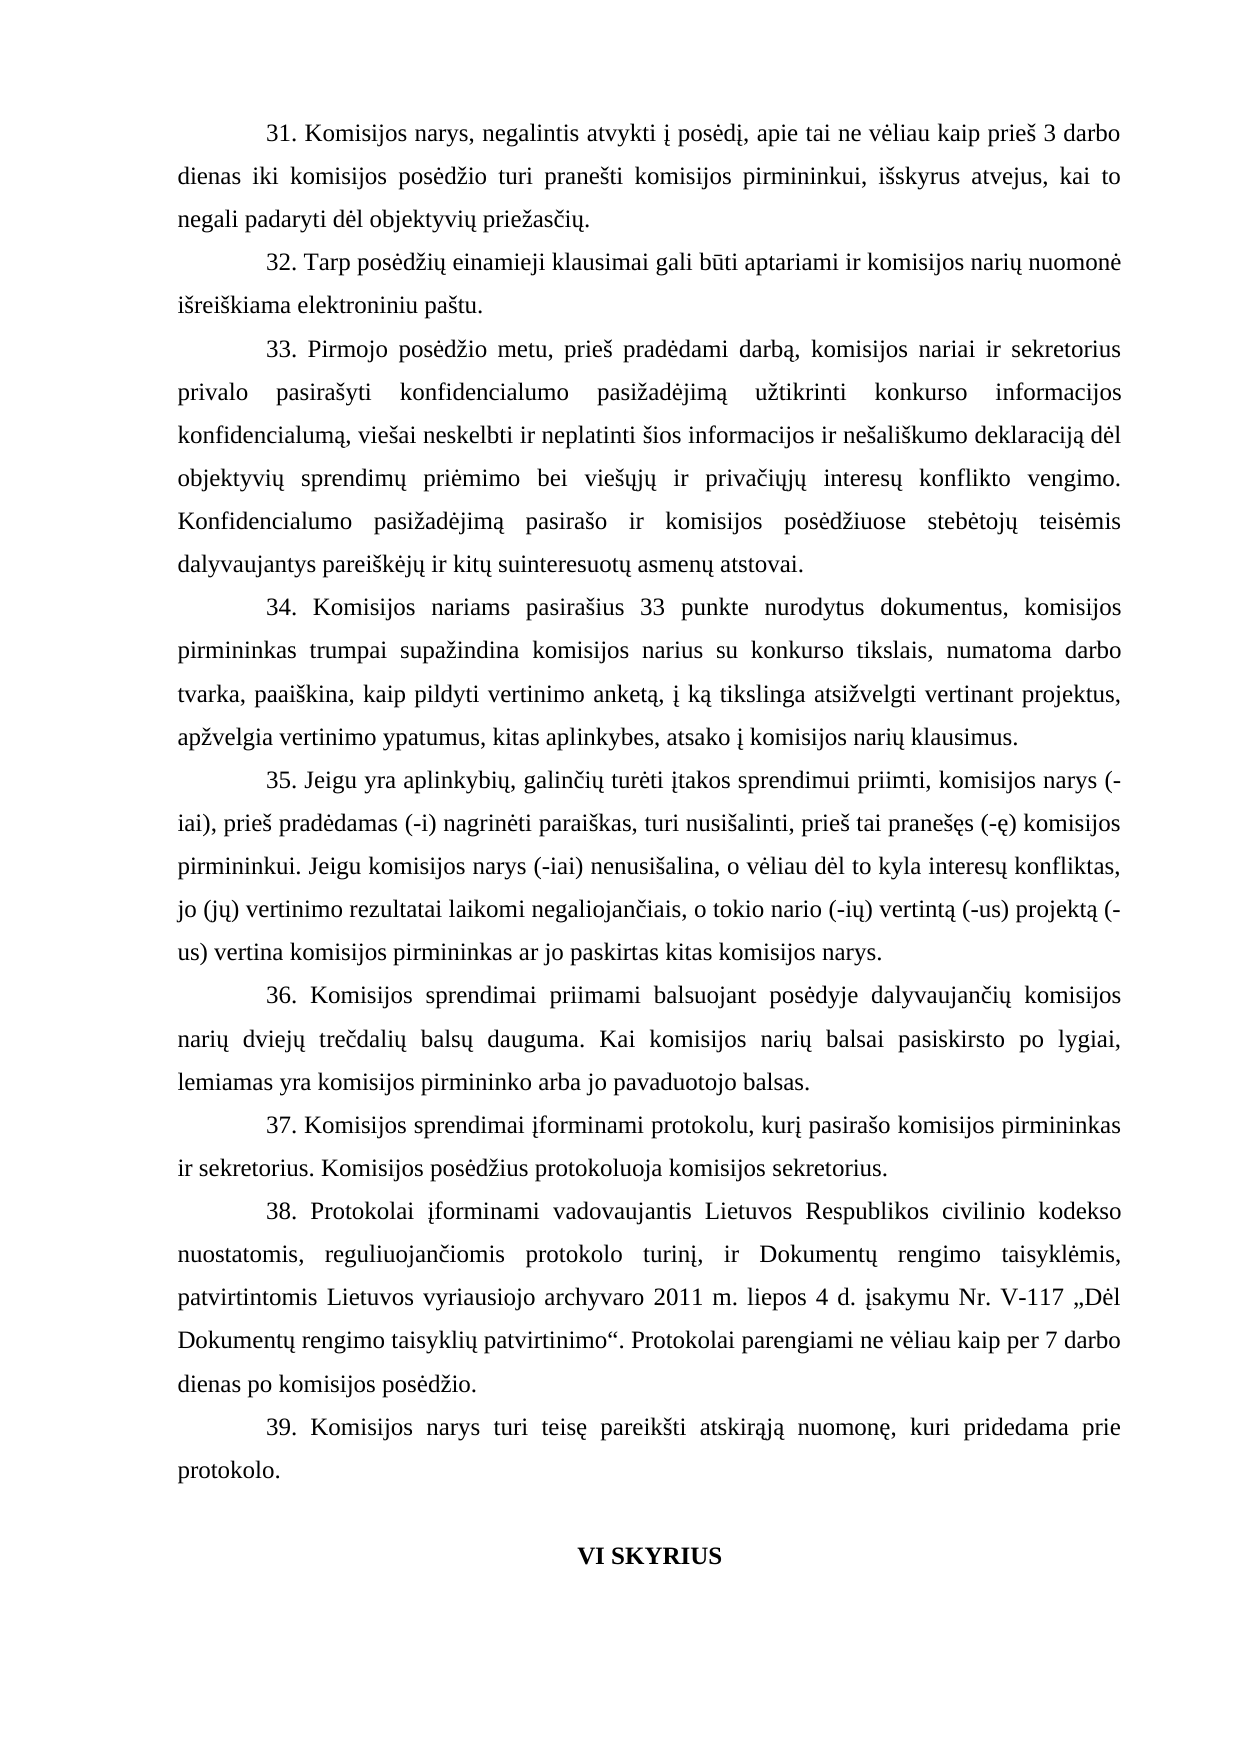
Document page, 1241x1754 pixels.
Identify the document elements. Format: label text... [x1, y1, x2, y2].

text 37. Komisijos sprendimai įforminami protokolu, kurį pasirašo komisijos pirmininkas ir sekretorius. Komisijos posėdžius protokoluoja komisijos sekretorius. [177, 1110, 1122, 1182]
text 32. Tarp posėdžių einamieji klausimai gali būti aptariami ir komisijos narių nuomonė išreiškiama elektroniniu paštu. [177, 247, 1122, 319]
text 33. Pirmojo posėdžio metu, prieš pradėdami darbą, komisijos nariai ir sekretorius privalo pasirašyti konfidencialumo pasižadėjimą užtikrinti konkurso informacijos konfidencialumą, viešai neskelbti ir neplatinti šios informacijos ir nešališkumo deklaraciją dėl objektyvių sprendimų priėmimo bei viešųjų ir privačiųjų interesų konflikto vengimo. Konfidencialumo pasižadėjimą pasirašo ir komisijos posėdžiuose stebėtojų teisėmis dalyvaujantys pareiškėjų ir kitų suinteresuotų asmenų atstovai. [177, 334, 1122, 578]
text 31. Komisijos narys, negalintis atvykti į posėdį, apie tai ne vėliau kaip prieš 3 darbo dienas iki komisijos posėdžio turi pranešti komisijos pirmininkui, išskyrus atvejus, kai to negali padaryti dėl objektyvių priežasčių. [177, 118, 1122, 233]
text 35. Jeigu yra aplinkybių, galinčių turėti įtakos sprendimui priimti, komisijos narys (-iai), prieš pradėdamas (-i) nagrinėti paraiškas, turi nusišalinti, prieš tai pranešęs (-ę) komisijos pirmininkui. Jeigu komisijos narys (-iai) nenusišalina, o vėliau dėl to kyla interesų konfliktas, jo (jų) vertinimo rezultatai laikomi negaliojančiais, o tokio nario (-ių) vertintą (-us) projektą (-us) vertina komisijos pirmininkas ar jo paskirtas kitas komisijos narys. [177, 765, 1122, 966]
text Vi SKYRIUS [177, 1541, 1122, 1570]
text 38. Protokolai įforminami vadovaujantis Lietuvos Respublikos civilinio kodekso nuostatomis, reguliuojančiomis protokolo turinį, ir Dokumentų rengimo taisyklėmis, patvirtintomis Lietuvos vyriausiojo archyvaro 2011 m. liepos 4 d. įsakymu Nr. V-117 „Dėl Dokumentų rengimo taisyklių patvirtinimo“. Protokolai parengiami ne vėliau kaip per 7 darbo dienas po komisijos posėdžio. [177, 1196, 1122, 1397]
text 39. Komisijos narys turi teisę pareikšti atskirąją nuomonę, kuri pridedama prie protokolo. [177, 1412, 1122, 1484]
text 34. Komisijos nariams pasirašius 33 punkte nurodytus dokumentus, komisijos pirmininkas trumpai supažindina komisijos narius su konkurso tikslais, numatoma darbo tvarka, paaiškina, kaip pildyti vertinimo anketą, į ką tikslinga atsižvelgti vertinant projektus, apžvelgia vertinimo ypatumus, kitas aplinkybes, atsako į komisijos narių klausimus. [177, 592, 1122, 751]
text 36. Komisijos sprendimai priimami balsuojant posėdyje dalyvaujančių komisijos narių dviejų trečdalių balsų dauguma. Kai komisijos narių balsai pasiskirsto po lygiai, lemiamas yra komisijos pirmininko arba jo pavaduotojo balsas. [177, 981, 1122, 1096]
